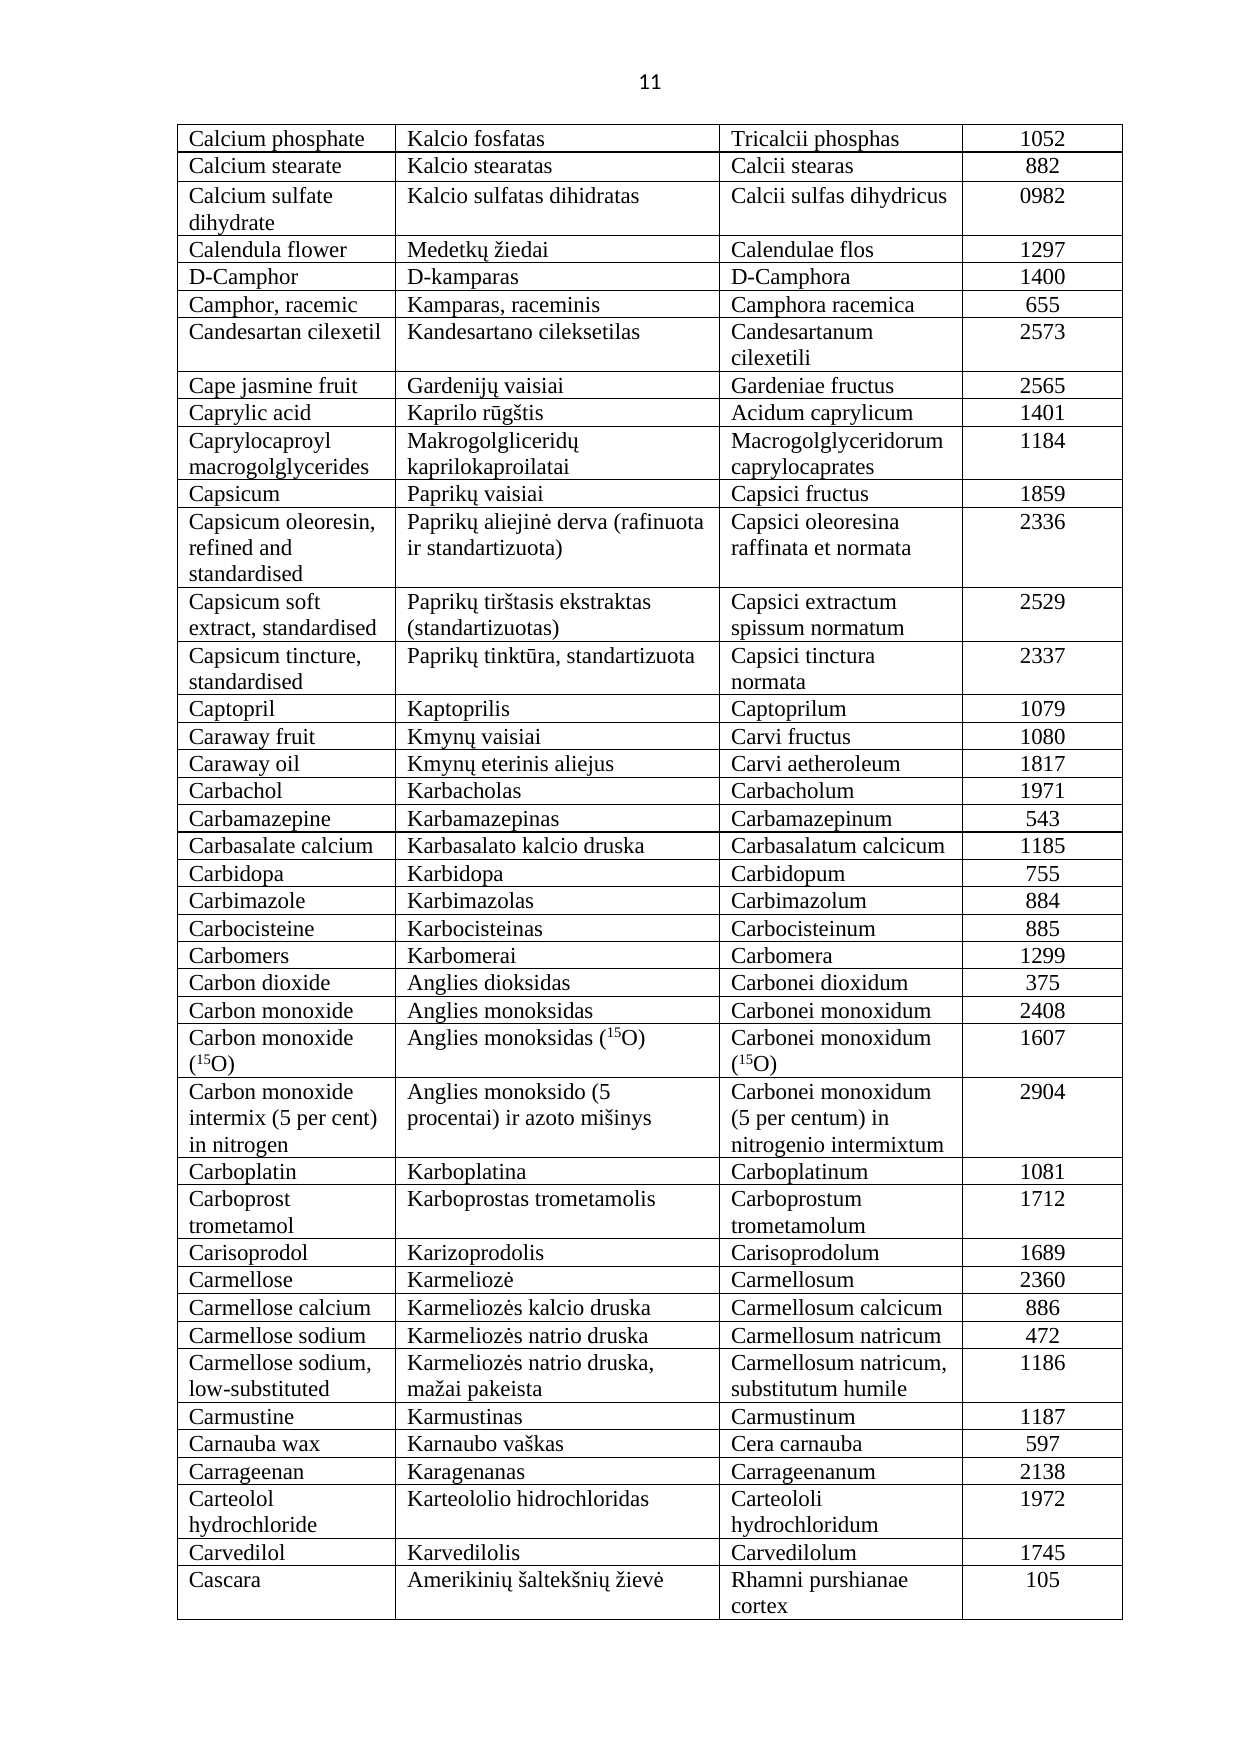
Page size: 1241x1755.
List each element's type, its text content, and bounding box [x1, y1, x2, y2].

table_cell 1817 [963, 750, 1122, 777]
table_cell Karboplatina [396, 1158, 719, 1184]
table_cell Kamparas, raceminis [396, 291, 719, 317]
table_cell 1712 [963, 1185, 1122, 1238]
table_cell Macrogolglyceridorum caprylocaprates [720, 427, 962, 479]
table_cell Carmellose [178, 1267, 395, 1293]
table_cell Carbamazepine [178, 805, 395, 831]
table_cell Carmellosum natricum, substitutum humile [720, 1349, 962, 1402]
table_cell Caprylocaproyl macrogolglycerides [178, 427, 395, 479]
table_cell Paprikų tinktūra, standartizuota [396, 642, 719, 694]
table_cell Karboprostas trometamolis [396, 1185, 719, 1238]
table_cell Carbidopa [178, 860, 395, 886]
table_cell 1971 [963, 778, 1122, 804]
table_cell 2360 [963, 1267, 1122, 1293]
table_cell Karbamazepinas [396, 805, 719, 831]
table_cell 1689 [963, 1239, 1122, 1266]
table_cell Acidum caprylicum [720, 399, 962, 426]
table_cell Karagenanas [396, 1458, 719, 1484]
table_cell Kaptoprilis [396, 695, 719, 722]
table_cell Capsicum oleoresin, refined and standardised [178, 508, 395, 587]
table_cell Calendula flower [178, 236, 395, 262]
table_cell Carboplatin [178, 1158, 395, 1184]
table_cell Carboplatinum [720, 1158, 962, 1184]
table_cell D-kamparas [396, 263, 719, 290]
table_cell Anglies monoksidas [396, 997, 719, 1023]
table_cell 472 [963, 1322, 1122, 1348]
table_cell Cera carnauba [720, 1430, 962, 1457]
table_cell Capsicum soft extract, standardised [178, 588, 395, 641]
table_cell Capsicum [178, 480, 395, 507]
table_cell 2529 [963, 588, 1122, 641]
table_cell Carmustine [178, 1403, 395, 1429]
table_cell Carbon monoxide (15O) [178, 1024, 395, 1077]
table_cell 886 [963, 1294, 1122, 1321]
table_cell Karmeliozės natrio druska [396, 1322, 719, 1348]
table_cell 1081 [963, 1158, 1122, 1184]
table_cell Anglies monoksidas (15O) [396, 1024, 719, 1077]
table_cell Carbonei monoxidum [720, 997, 962, 1023]
table_cell Carbamazepinum [720, 805, 962, 831]
table_cell 2337 [963, 642, 1122, 694]
table_cell Camphora racemica [720, 291, 962, 317]
table_cell Kalcio sulfatas dihidratas [396, 182, 719, 235]
table_cell Paprikų vaisiai [396, 480, 719, 507]
table_cell Karmustinas [396, 1403, 719, 1429]
table_cell Karbomerai [396, 942, 719, 968]
table_cell Kandesartano cileksetilas [396, 318, 719, 371]
table_cell 1401 [963, 399, 1122, 426]
table_cell Capsici oleoresina raffinata et normata [720, 508, 962, 587]
table_cell Carbonei dioxidum [720, 969, 962, 996]
table_cell Anglies monoksido (5 procentai) ir azoto mišinys [396, 1078, 719, 1157]
table_cell Carmustinum [720, 1403, 962, 1429]
table_cell Kaprilo rūgštis [396, 399, 719, 426]
table_cell Karbasalato kalcio druska [396, 833, 719, 859]
table_cell Calendulae flos [720, 236, 962, 262]
table_cell Paprikų aliejinė derva (rafinuota ir standartizuota) [396, 508, 719, 587]
table_cell Carmellosum natricum [720, 1322, 962, 1348]
table_cell 0982 [963, 182, 1122, 235]
table_cell 2573 [963, 318, 1122, 371]
table_cell Rhamni purshianae cortex [720, 1566, 962, 1619]
table_cell Gardenijų vaisiai [396, 372, 719, 398]
table_cell Karmeliozė [396, 1267, 719, 1293]
table_cell Camphor, racemic [178, 291, 395, 317]
table_cell 543 [963, 805, 1122, 831]
table_cell Carbonei monoxidum (15O) [720, 1024, 962, 1077]
table_cell Carmellose sodium, low-substituted [178, 1349, 395, 1402]
table_cell Carbon monoxide intermix (5 per cent) in nitrogen [178, 1078, 395, 1157]
table_cell Carteolol hydrochloride [178, 1485, 395, 1538]
table_cell Candesartan cilexetil [178, 318, 395, 371]
table_cell 655 [963, 291, 1122, 317]
table_cell Carvedilol [178, 1539, 395, 1565]
table_cell Carvi fructus [720, 723, 962, 749]
table_cell 1400 [963, 263, 1122, 290]
table_cell Candesartanum cilexetili [720, 318, 962, 371]
table_cell 597 [963, 1430, 1122, 1457]
table_cell 2336 [963, 508, 1122, 587]
table_cell Carmellosum [720, 1267, 962, 1293]
table_cell Kalcio stearatas [396, 153, 719, 181]
table_cell Carmellosum calcicum [720, 1294, 962, 1321]
table_cell Calcii sulfas dihydricus [720, 182, 962, 235]
table_cell Carrageenanum [720, 1458, 962, 1484]
table_cell 1080 [963, 723, 1122, 749]
table_cell Anglies dioksidas [396, 969, 719, 996]
table_cell Kmynų vaisiai [396, 723, 719, 749]
table_cell Kalcio fosfatas [396, 125, 719, 151]
table_cell Karmeliozės kalcio druska [396, 1294, 719, 1321]
table_cell 2565 [963, 372, 1122, 398]
table_cell Carisoprodol [178, 1239, 395, 1266]
table_cell Capsici extractum spissum normatum [720, 588, 962, 641]
table_cell Carrageenan [178, 1458, 395, 1484]
table_cell Carbasalate calcium [178, 833, 395, 859]
table_cell Tricalcii phosphas [720, 125, 962, 151]
table_cell Medetkų žiedai [396, 236, 719, 262]
table_cell Carnauba wax [178, 1430, 395, 1457]
table_cell Carbocisteine [178, 915, 395, 941]
table_cell Karnaubo vaškas [396, 1430, 719, 1457]
table_cell Karbocisteinas [396, 915, 719, 941]
table_cell Cape jasmine fruit [178, 372, 395, 398]
table_cell Carboprost trometamol [178, 1185, 395, 1238]
table_cell 1079 [963, 695, 1122, 722]
table_cell 2904 [963, 1078, 1122, 1157]
table_cell 2138 [963, 1458, 1122, 1484]
table_cell Carbimazolum [720, 887, 962, 913]
table_cell Cascara [178, 1566, 395, 1619]
table_cell Karvedilolis [396, 1539, 719, 1565]
table_cell Capsici tinctura normata [720, 642, 962, 694]
table_cell Captoprilum [720, 695, 962, 722]
table_cell Caraway fruit [178, 723, 395, 749]
table_cell Gardeniae fructus [720, 372, 962, 398]
table_cell Kmynų eterinis aliejus [396, 750, 719, 777]
table_cell Carbon dioxide [178, 969, 395, 996]
table_cell Karbimazolas [396, 887, 719, 913]
table_cell Carbocisteinum [720, 915, 962, 941]
table_cell 884 [963, 887, 1122, 913]
table_cell D-Camphora [720, 263, 962, 290]
table_cell 2408 [963, 997, 1122, 1023]
table_cell Amerikinių šaltekšnių žievė [396, 1566, 719, 1619]
table_cell Carmellose calcium [178, 1294, 395, 1321]
table_cell Capsicum tincture, standardised [178, 642, 395, 694]
table_cell Carboprostum trometamolum [720, 1185, 962, 1238]
table_cell Karbacholas [396, 778, 719, 804]
table_cell Karbidopa [396, 860, 719, 886]
table_cell Carbacholum [720, 778, 962, 804]
table_cell Capsici fructus [720, 480, 962, 507]
table_cell 1185 [963, 833, 1122, 859]
table_cell 882 [963, 153, 1122, 181]
table_cell Caraway oil [178, 750, 395, 777]
table_cell Carbidopum [720, 860, 962, 886]
table_cell Carvedilolum [720, 1539, 962, 1565]
table_cell 1607 [963, 1024, 1122, 1077]
table_cell Makrogolgliceridų kaprilokaproilatai [396, 427, 719, 479]
table_cell 375 [963, 969, 1122, 996]
table_cell D-Camphor [178, 263, 395, 290]
table_cell Carbimazole [178, 887, 395, 913]
table_cell 105 [963, 1566, 1122, 1619]
table_cell Paprikų tirštasis ekstraktas (standartizuotas) [396, 588, 719, 641]
table_cell Karteololio hidrochloridas [396, 1485, 719, 1538]
table_cell 1297 [963, 236, 1122, 262]
table_cell Calcium sulfate dihydrate [178, 182, 395, 235]
table_cell 1299 [963, 942, 1122, 968]
table_cell Carteololi hydrochloridum [720, 1485, 962, 1538]
table_cell 1187 [963, 1403, 1122, 1429]
table_cell Carbomera [720, 942, 962, 968]
table_cell Carvi aetheroleum [720, 750, 962, 777]
table_cell Carbonei monoxidum (5 per centum) in nitrogenio intermixtum [720, 1078, 962, 1157]
table_cell 1186 [963, 1349, 1122, 1402]
table_cell 1972 [963, 1485, 1122, 1538]
table_cell Carbachol [178, 778, 395, 804]
table_cell Calcium stearate [178, 153, 395, 181]
table_cell 1745 [963, 1539, 1122, 1565]
table_cell Carbomers [178, 942, 395, 968]
table_cell 885 [963, 915, 1122, 941]
table_cell 755 [963, 860, 1122, 886]
table_cell Karmeliozės natrio druska, mažai pakeista [396, 1349, 719, 1402]
table_cell Captopril [178, 695, 395, 722]
table_cell 1184 [963, 427, 1122, 479]
table_cell Karizoprodolis [396, 1239, 719, 1266]
table_cell Caprylic acid [178, 399, 395, 426]
table_cell Carbasalatum calcicum [720, 833, 962, 859]
table_cell 1052 [963, 125, 1122, 151]
table_cell Carbon monoxide [178, 997, 395, 1023]
table_cell Carisoprodolum [720, 1239, 962, 1266]
table_cell Calcium phosphate [178, 125, 395, 151]
table_cell Calcii stearas [720, 153, 962, 181]
table_cell Carmellose sodium [178, 1322, 395, 1348]
table_cell 1859 [963, 480, 1122, 507]
